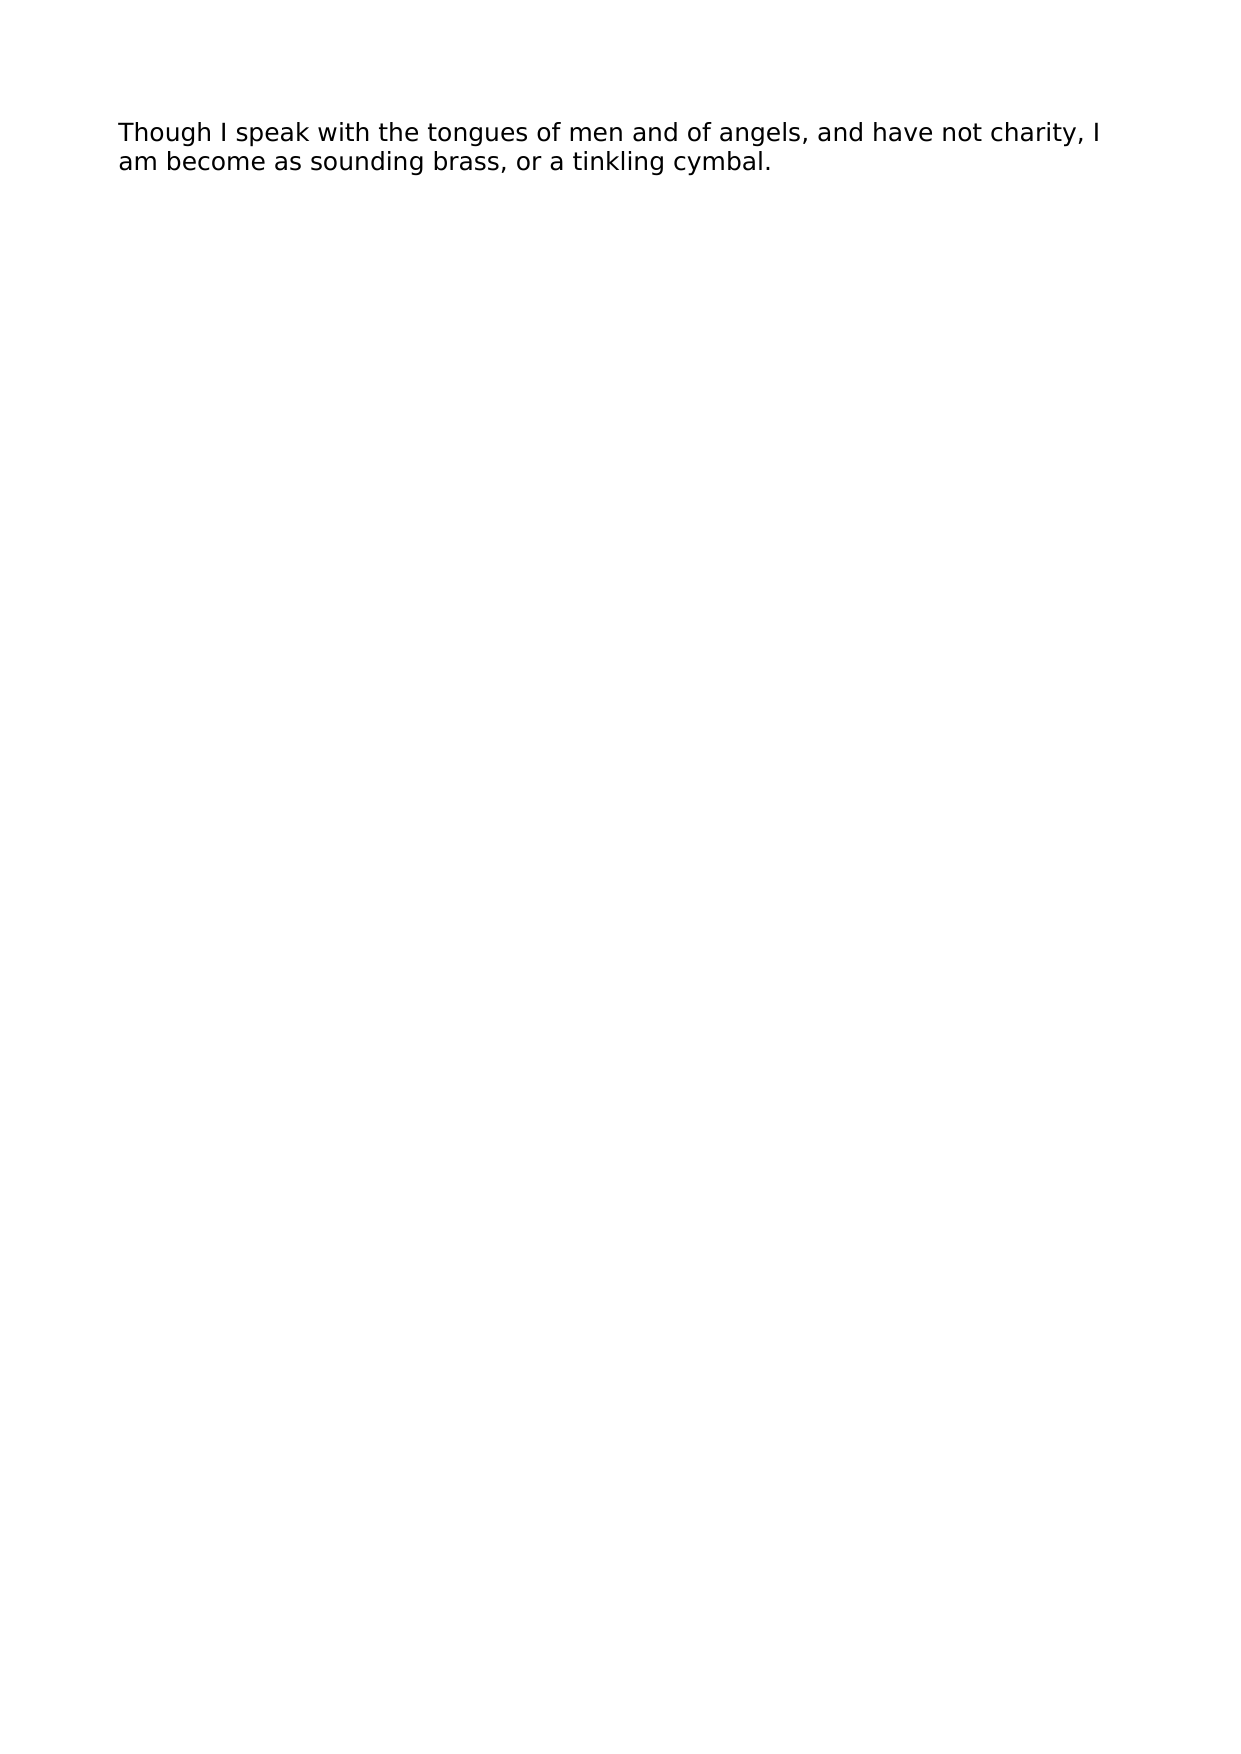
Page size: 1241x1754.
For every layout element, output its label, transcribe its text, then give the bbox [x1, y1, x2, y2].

text Though I speak with the tongues of men and of angels, and have not charity, I am become as sounding brass, or a tinkling cymbal. [118, 118, 1122, 176]
